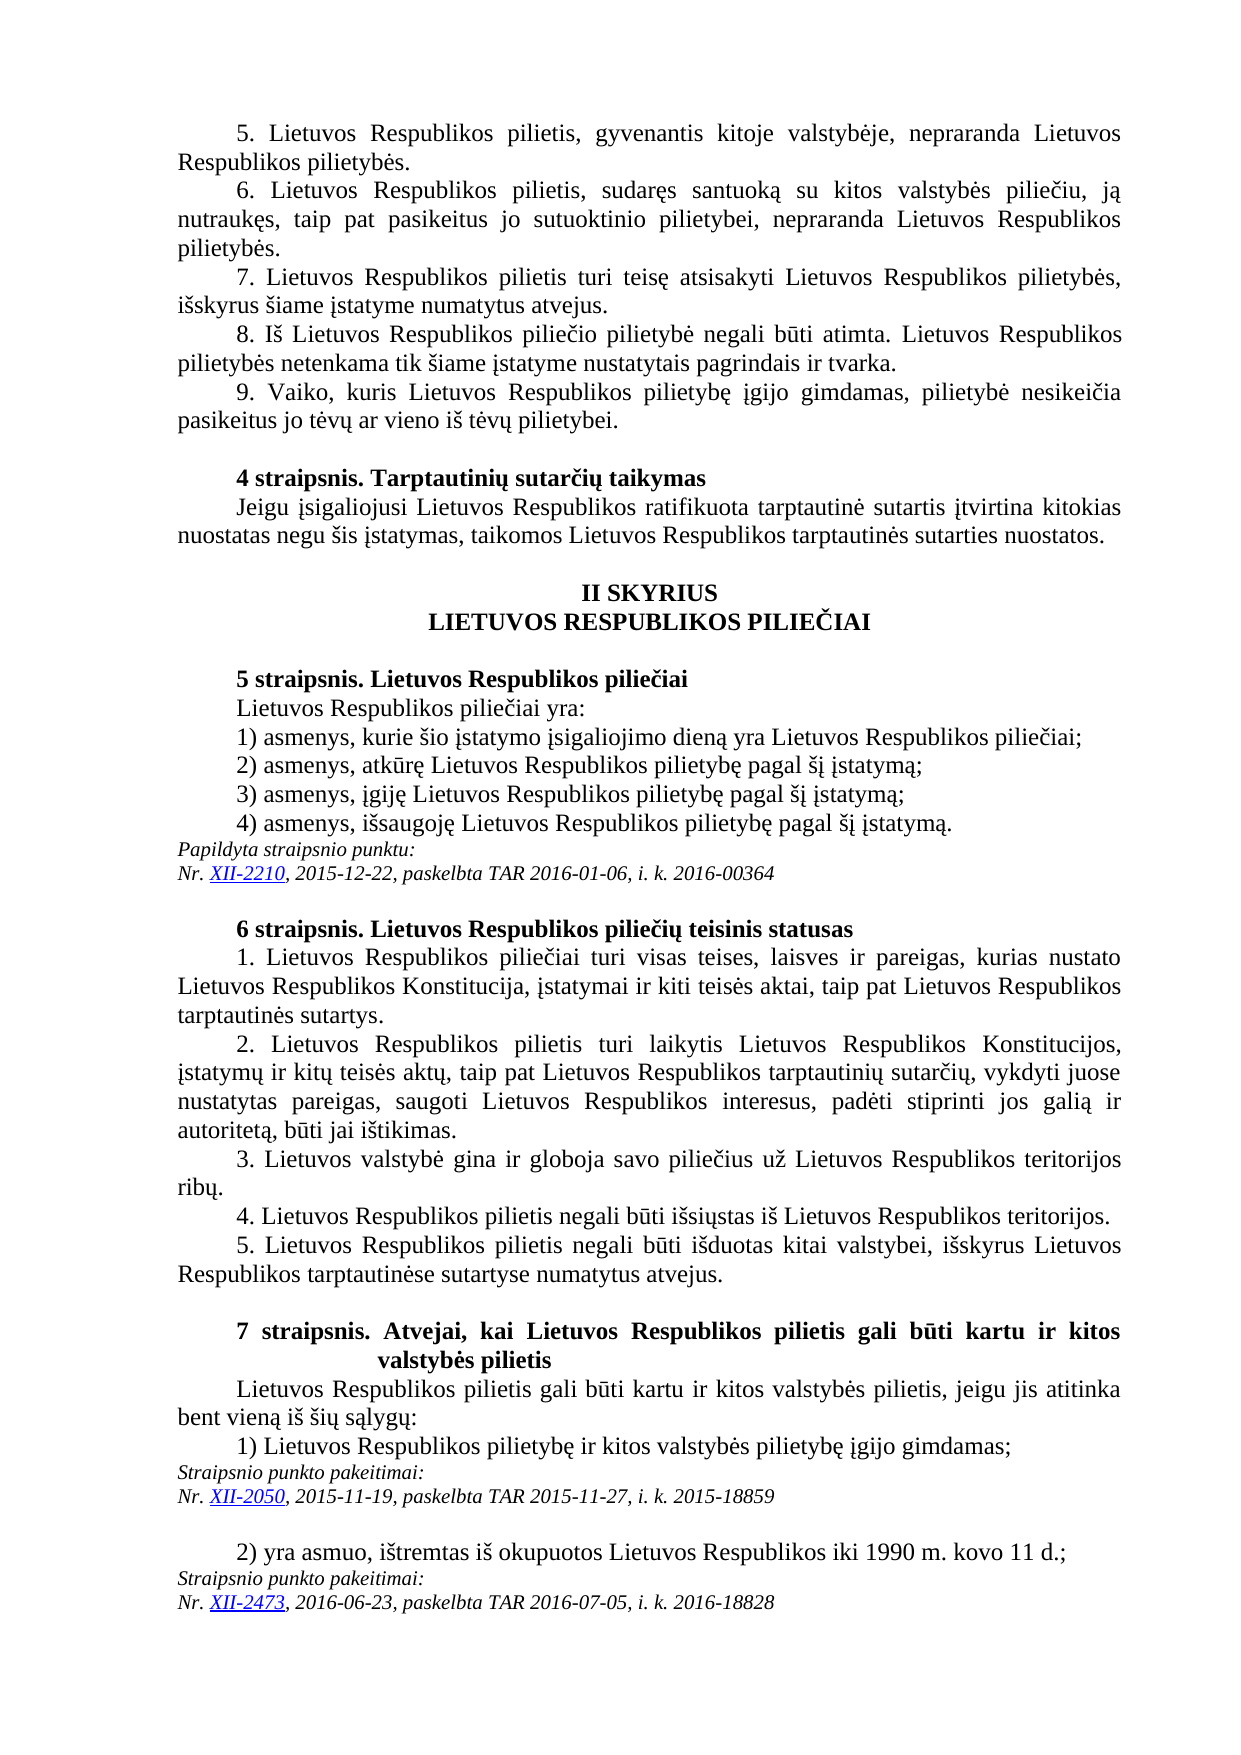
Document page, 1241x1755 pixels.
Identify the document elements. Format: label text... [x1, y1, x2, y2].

text 5. Lietuvos Respublikos pilietis, gyvenantis kitoje valstybėje, nepraranda Lietuvos Respublikos pilietybės. [177, 118, 1122, 176]
text Lietuvos Respublikos pilietis gali būti kartu ir kitos valstybės pilietis, jeigu jis atitinka bent vieną iš šių sąlygų: [177, 1374, 1122, 1431]
text 7 straipsnis. Atvejai, kai Lietuvos Respublikos pilietis gali būti kartu ir kitos valstybės pilietis [236, 1316, 1122, 1374]
text 2) asmenys, atkūrę Lietuvos Respublikos pilietybę pagal šį įstatymą; [177, 751, 1122, 779]
text 7. Lietuvos Respublikos pilietis turi teisę atsisakyti Lietuvos Respublikos pilietybės, išskyrus šiame įstatyme numatytus atvejus. [177, 262, 1122, 319]
text 1) asmenys, kurie šio įstatymo įsigaliojimo dieną yra Lietuvos Respublikos piliečiai; [177, 722, 1122, 751]
text Straipsnio punkto pakeitimai: [177, 1566, 1122, 1590]
text 5. Lietuvos Respublikos pilietis negali būti išduotas kitai valstybei, išskyrus Lietuvos Respublikos tarptautinėse sutartyse numatytus atvejus. [177, 1230, 1122, 1287]
text II SKYRIUS [177, 578, 1122, 607]
text 9. Vaiko, kuris Lietuvos Respublikos pilietybę įgijo gimdamas, pilietybė nesikeičia pasikeitus jo tėvų ar vieno iš tėvų pilietybei. [177, 377, 1122, 434]
text 2. Lietuvos Respublikos pilietis turi laikytis Lietuvos Respublikos Konstitucijos, įstatymų ir kitų teisės aktų, taip pat Lietuvos Respublikos tarptautinių sutarčių, vykdyti juose nustatytas pareigas, saugoti Lietuvos Respublikos interesus, padėti stiprinti jos galią ir autoritetą, būti jai ištikimas. [177, 1029, 1122, 1144]
text 4) asmenys, išsaugoję Lietuvos Respublikos pilietybę pagal šį įstatymą. [177, 808, 1122, 837]
text 2) yra asmuo, ištremtas iš okupuotos Lietuvos Respublikos iki 1990 m. kovo 11 d.; [177, 1537, 1122, 1566]
text 4 straipsnis. Tarptautinių sutarčių taikymas [177, 463, 1122, 492]
text 1) Lietuvos Respublikos pilietybę ir kitos valstybės pilietybę įgijo gimdamas; [177, 1431, 1122, 1460]
text Straipsnio punkto pakeitimai: [177, 1460, 1122, 1484]
text 5 straipsnis. Lietuvos Respublikos piliečiai [177, 664, 1122, 693]
text Jeigu įsigaliojusi Lietuvos Respublikos ratifikuota tarptautinė sutartis įtvirtina kitokias nuostatas negu šis įstatymas, taikomos Lietuvos Respublikos tarptautinės sutarties nuostatos. [177, 492, 1122, 549]
text 3. Lietuvos valstybė gina ir globoja savo piliečius už Lietuvos Respublikos teritorijos ribų. [177, 1144, 1122, 1201]
text 1. Lietuvos Respublikos piliečiai turi visas teises, laisves ir pareigas, kurias nustato Lietuvos Respublikos Konstitucija, įstatymai ir kiti teisės aktai, taip pat Lietuvos Respublikos tarptautinės sutartys. [177, 942, 1122, 1029]
text LIETUVOS RESPUBLIKOS PILIEČIAI [177, 607, 1122, 636]
text Papildyta straipsnio punktu: [177, 837, 1122, 861]
text Nr. XII-2050, 2015-11-19, paskelbta TAR 2015-11-27, i. k. 2015-18859 [177, 1484, 1122, 1508]
text 4. Lietuvos Respublikos pilietis negali būti išsiųstas iš Lietuvos Respublikos teritorijos. [177, 1201, 1122, 1230]
text 8. Iš Lietuvos Respublikos piliečio pilietybė negali būti atimta. Lietuvos Respublikos pilietybės netenkama tik šiame įstatyme nustatytais pagrindais ir tvarka. [177, 319, 1122, 377]
text Nr. XII-2473, 2016-06-23, paskelbta TAR 2016-07-05, i. k. 2016-18828 [177, 1590, 1122, 1614]
text Nr. XII-2210, 2015-12-22, paskelbta TAR 2016-01-06, i. k. 2016-00364 [177, 861, 1122, 885]
text 6 straipsnis. Lietuvos Respublikos piliečių teisinis statusas [177, 914, 1122, 942]
text Lietuvos Respublikos piliečiai yra: [177, 693, 1122, 722]
text 6. Lietuvos Respublikos pilietis, sudaręs santuoką su kitos valstybės piliečiu, ją nutraukęs, taip pat pasikeitus jo sutuoktinio pilietybei, nepraranda Lietuvos Respublikos pilietybės. [177, 176, 1122, 262]
text 3) asmenys, įgiję Lietuvos Respublikos pilietybę pagal šį įstatymą; [177, 779, 1122, 808]
